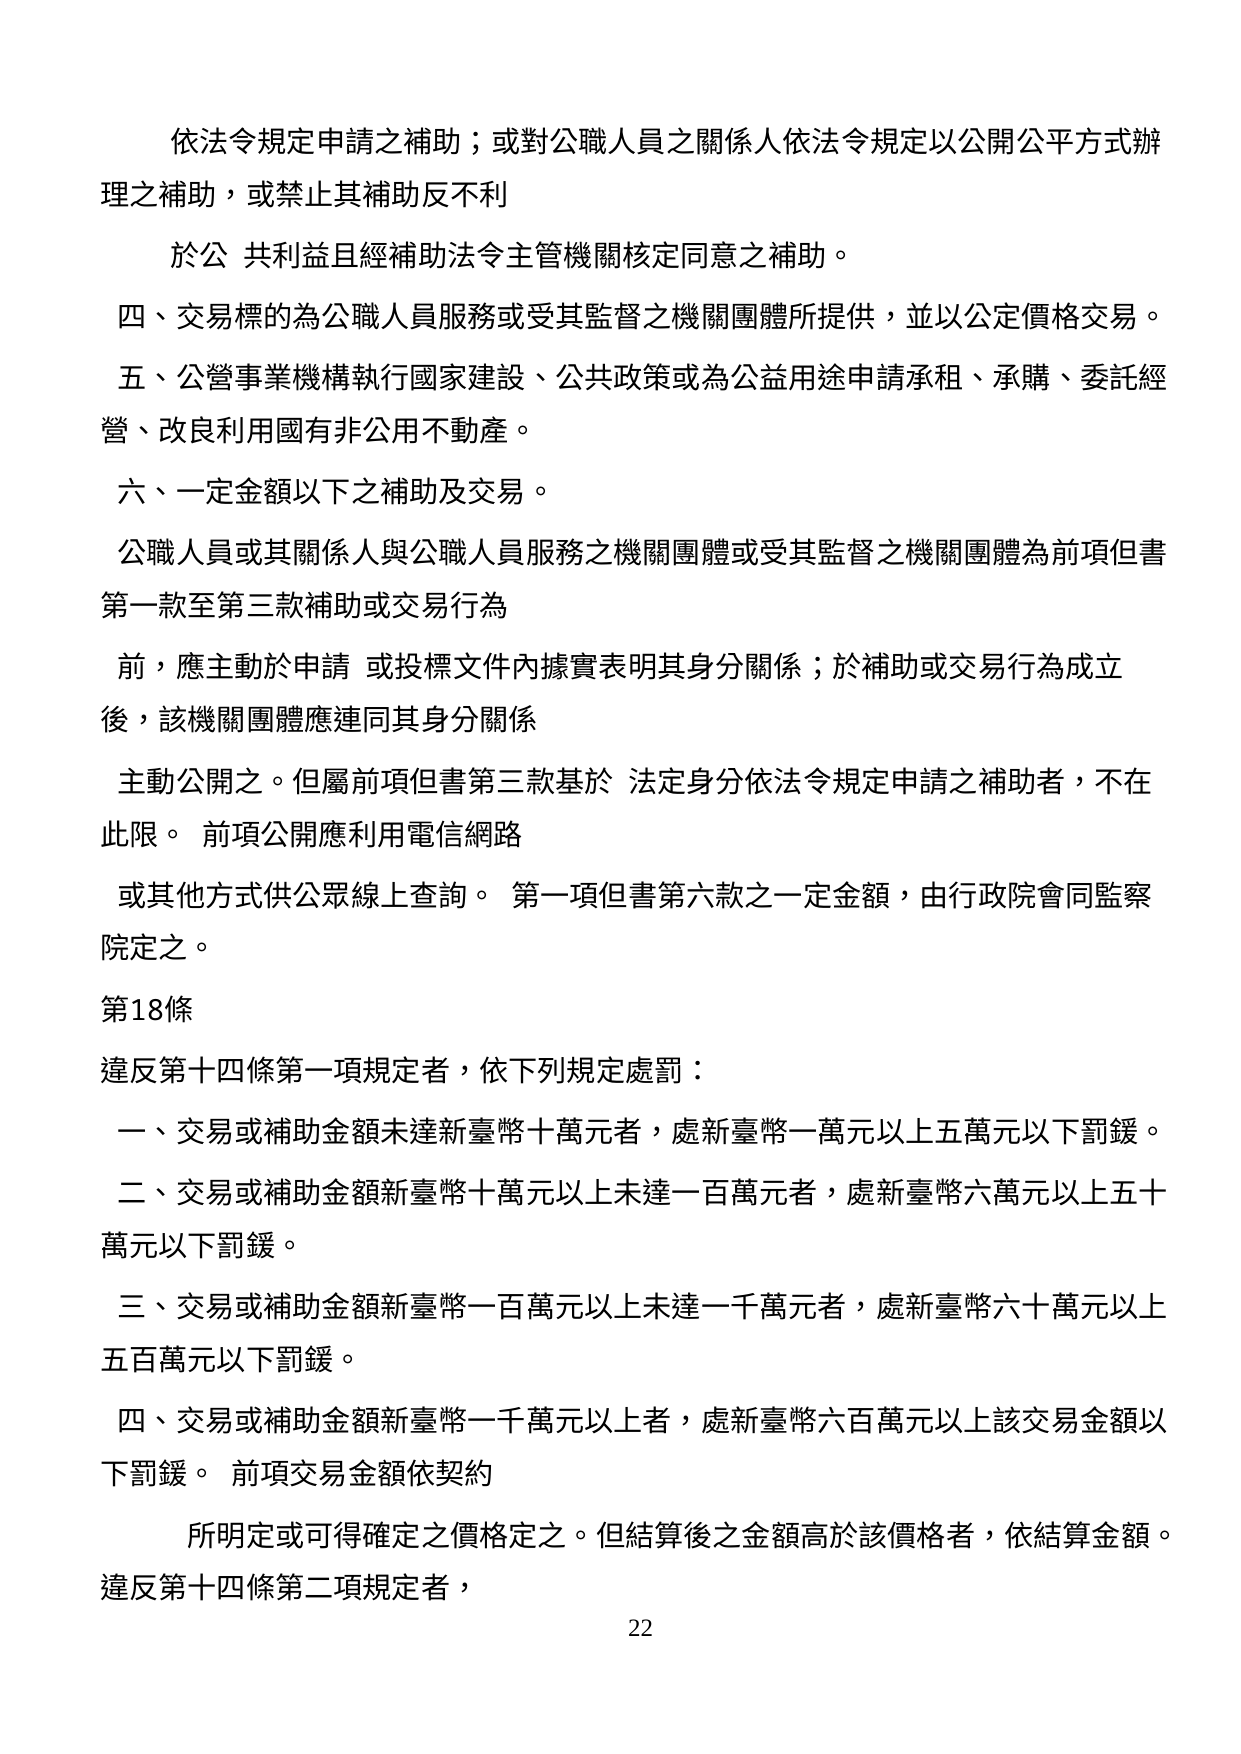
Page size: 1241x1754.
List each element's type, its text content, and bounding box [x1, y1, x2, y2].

text 第18條 [100, 986, 1181, 1029]
text 公職人員或其關係人與公職人員服務之機關團體或受其監督之機關團體為前項但書第一款至第三款補助或交易行為 [100, 530, 1181, 625]
text 於公 共利益且經補助法令主管機關核定同意之補助。 [100, 232, 1181, 274]
text 一、交易或補助金額未達新臺幣十萬元者，處新臺幣一萬元以上五萬元以下罰鍰。 [100, 1109, 1181, 1151]
text 五、公營事業機構執行國家建設、公共政策或為公益用途申請承租、承購、委託經營、改良利用國有非公用不動產。 [100, 355, 1181, 450]
text 四、交易或補助金額新臺幣一千萬元以上者，處新臺幣六百萬元以上該交易金額以下罰鍰。 前項交易金額依契約 [100, 1398, 1181, 1493]
text 依法令規定申請之補助；或對公職人員之關係人依法令規定以公開公平方式辦理之補助，或禁止其補助反不利 [100, 118, 1181, 213]
text 或其他方式供公眾線上查詢。 第一項但書第六款之一定金額，由行政院會同監察院定之。 [100, 872, 1181, 967]
text 二、交易或補助金額新臺幣十萬元以上未達一百萬元者，處新臺幣六萬元以上五十萬元以下罰鍰。 [100, 1170, 1181, 1265]
text 違反第十四條第一項規定者，依下列規定處罰： [100, 1047, 1181, 1090]
text 所明定或可得確定之價格定之。但結算後之金額高於該價格者，依結算金額。 違反第十四條第二項規定者， [100, 1512, 1181, 1607]
text 四、交易標的為公職人員服務或受其監督之機關團體所提供，並以公定價格交易。 [100, 293, 1181, 336]
text 前，應主動於申請 或投標文件內據實表明其身分關係；於補助或交易行為成立後，該機關團體應連同其身分關係 [100, 644, 1181, 739]
text 六、一定金額以下之補助及交易。 [100, 469, 1181, 511]
text 主動公開之。但屬前項但書第三款基於 法定身分依法令規定申請之補助者，不在此限。 前項公開應利用電信網路 [100, 758, 1181, 853]
text 三、交易或補助金額新臺幣一百萬元以上未達一千萬元者，處新臺幣六十萬元以上五百萬元以下罰鍰。 [100, 1284, 1181, 1379]
